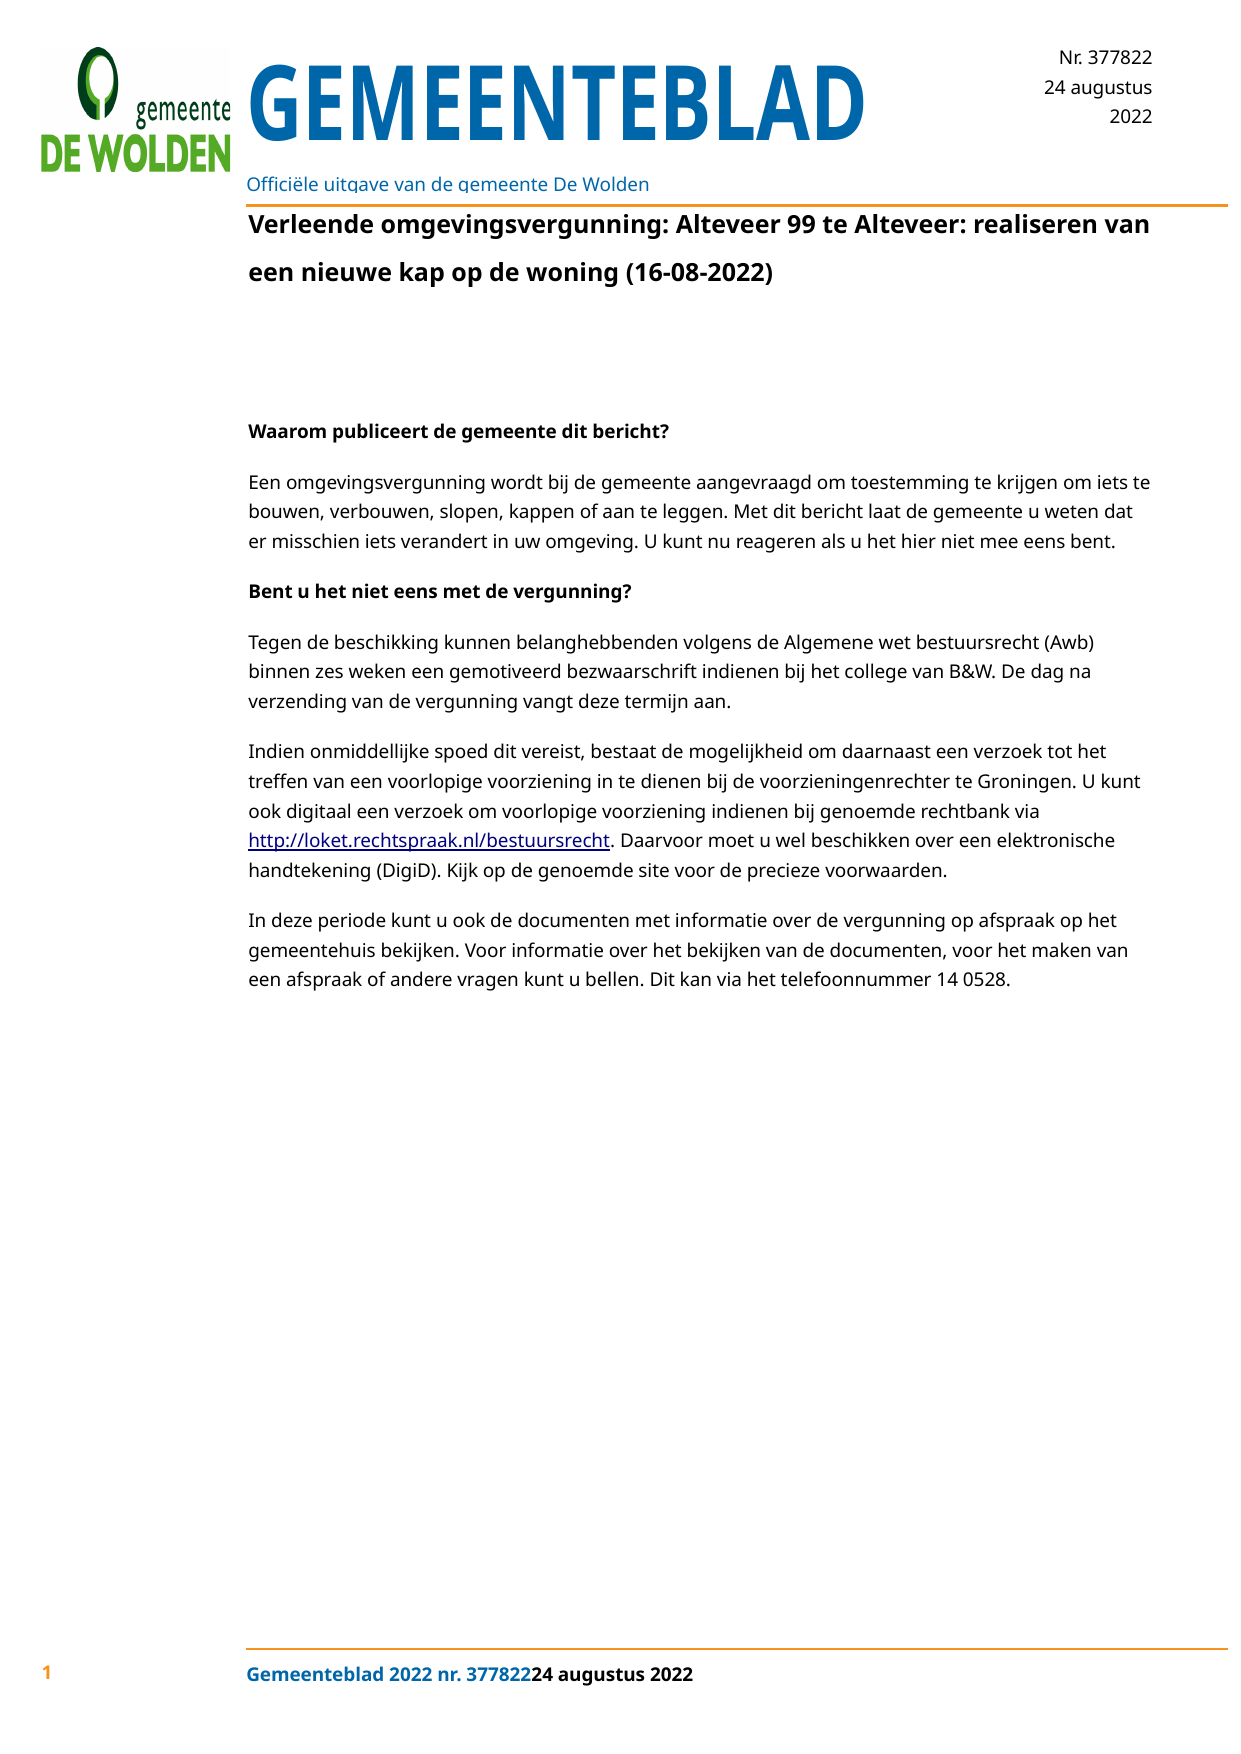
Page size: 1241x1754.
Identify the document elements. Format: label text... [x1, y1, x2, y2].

text In deze periode kunt u ook de documenten met informatie over de vergunning op afspraak op het gemeentehuis bekijken. Voor informatie over het bekijken van de documenten, voor het maken van een afspraak of andere vragen kunt u bellen. Dit kan via het telefoonnummer 14 0528. [248, 907, 1152, 992]
text Verleende omgevingsvergunning: Alteveer 99 te Alteveer: realiseren van een nieuwe kap op de woning (16-08-2022) [248, 207, 1152, 288]
text Waarom publiceert de gemeente dit bericht? [248, 419, 1152, 444]
text Indien onmiddellijke spoed dit vereist, bestaat de mogelijkheid om daarnaast een verzoek tot het treffen van een voorlopige voorziening in te dienen bij de voorzieningenrechter te Groningen. U kunt ook digitaal een verzoek om voorlopige voorziening indienen bij genoemde rechtbank via http://loket.rechtspraak.nl/bestuursrecht. Daarvoor moet u wel beschikken over een elektronische handtekening (DigiD). Kijk op de genoemde site voor de precieze voorwaarden. [248, 739, 1152, 883]
picture [41, 47, 231, 172]
text Bent u het niet eens met de vergunning? [248, 579, 1152, 604]
text Een omgevingsvergunning wordt bij de gemeente aangevraagd om toestemming te krijgen om iets te bouwen, verbouwen, slopen, kappen of aan te leggen. Met dit bericht laat de gemeente u weten dat er misschien iets verandert in uw omgeving. U kunt nu reageren als u het hier niet mee eens bent. [248, 469, 1152, 554]
text Tegen de beschikking kunnen belanghebbenden volgens de Algemene wet bestuursrecht (Awb) binnen zes weken een gemotiveerd bezwaarschrift indienen bij het college van B&W. De dag na verzending van de vergunning vangt deze termijn aan. [248, 629, 1152, 714]
